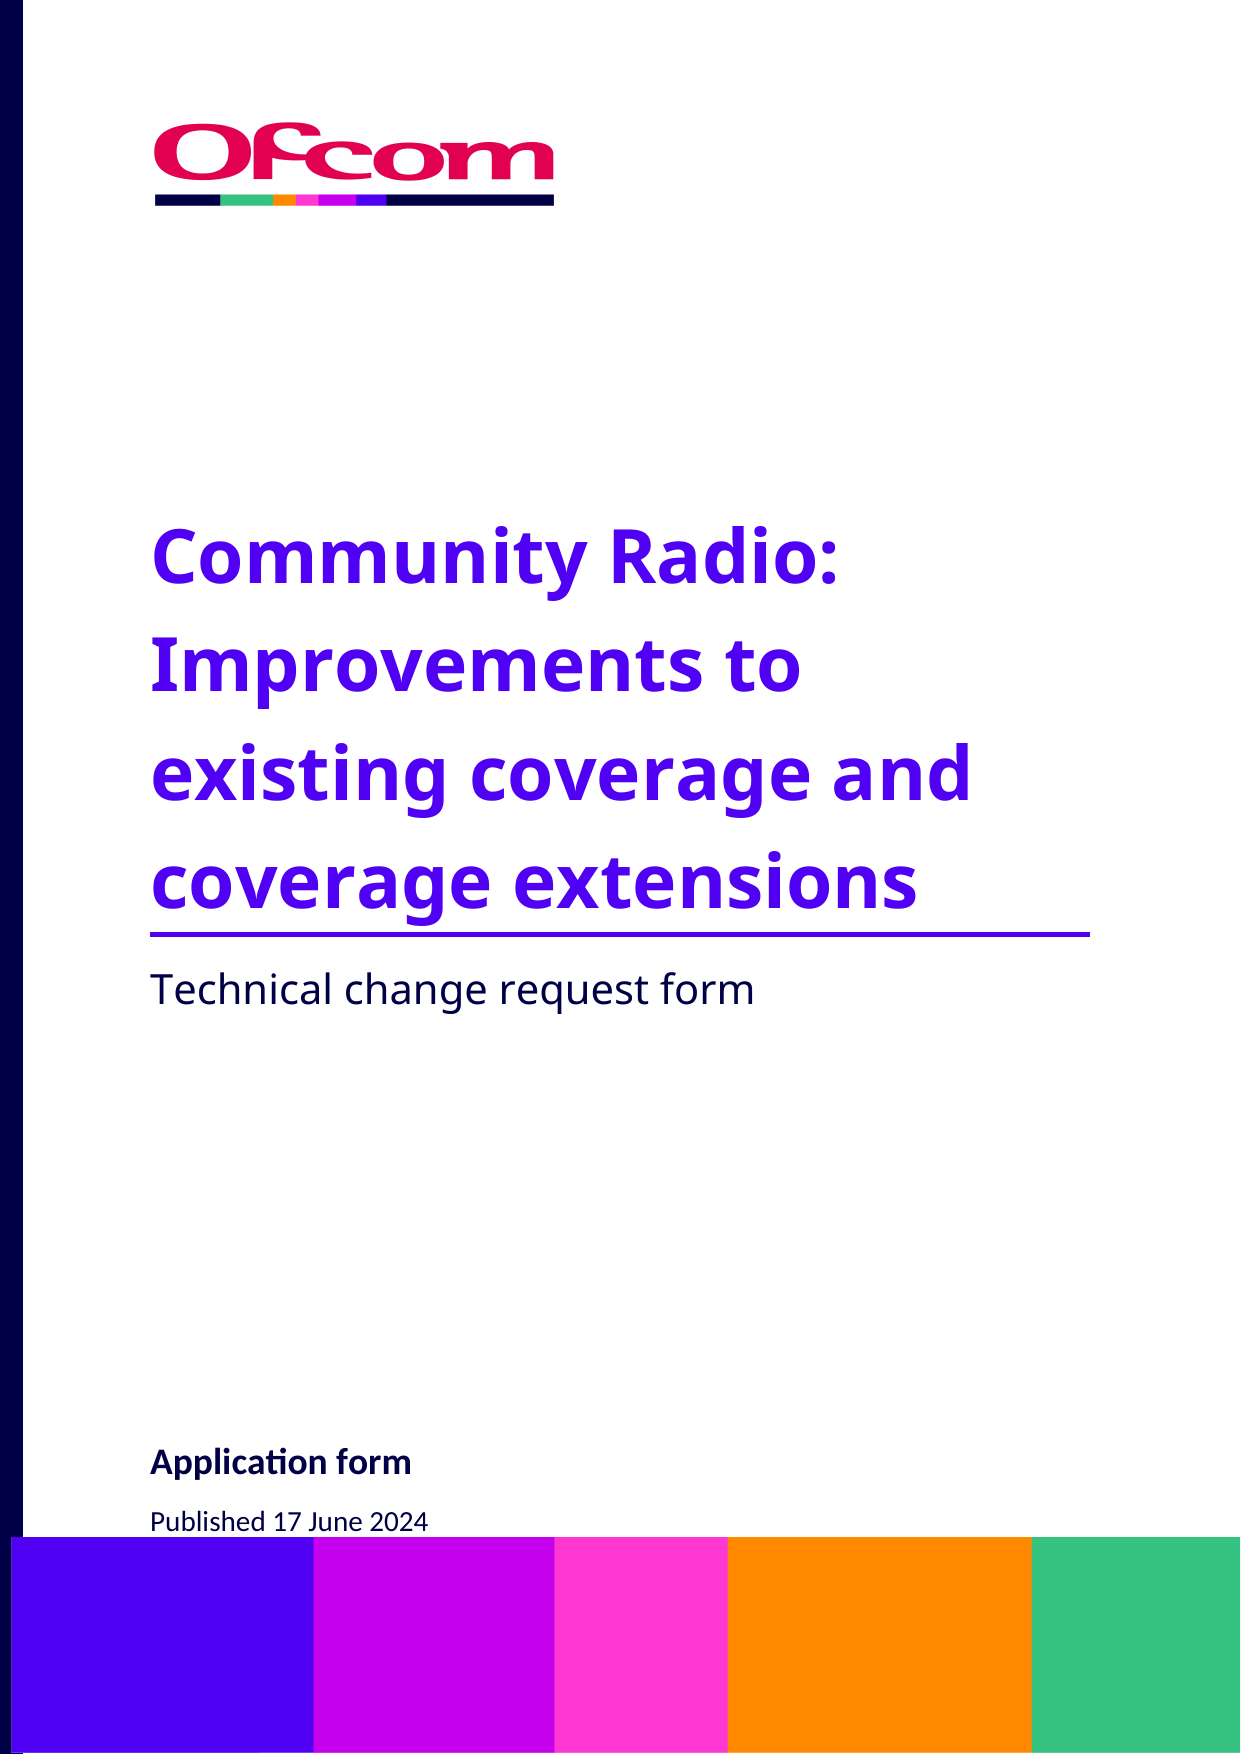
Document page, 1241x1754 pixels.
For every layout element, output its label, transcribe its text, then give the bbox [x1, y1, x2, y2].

subtitle Technical change request form [150, 960, 1090, 1016]
title Community Radio: Improvements to existing coverage and coverage extensions [150, 503, 1090, 932]
